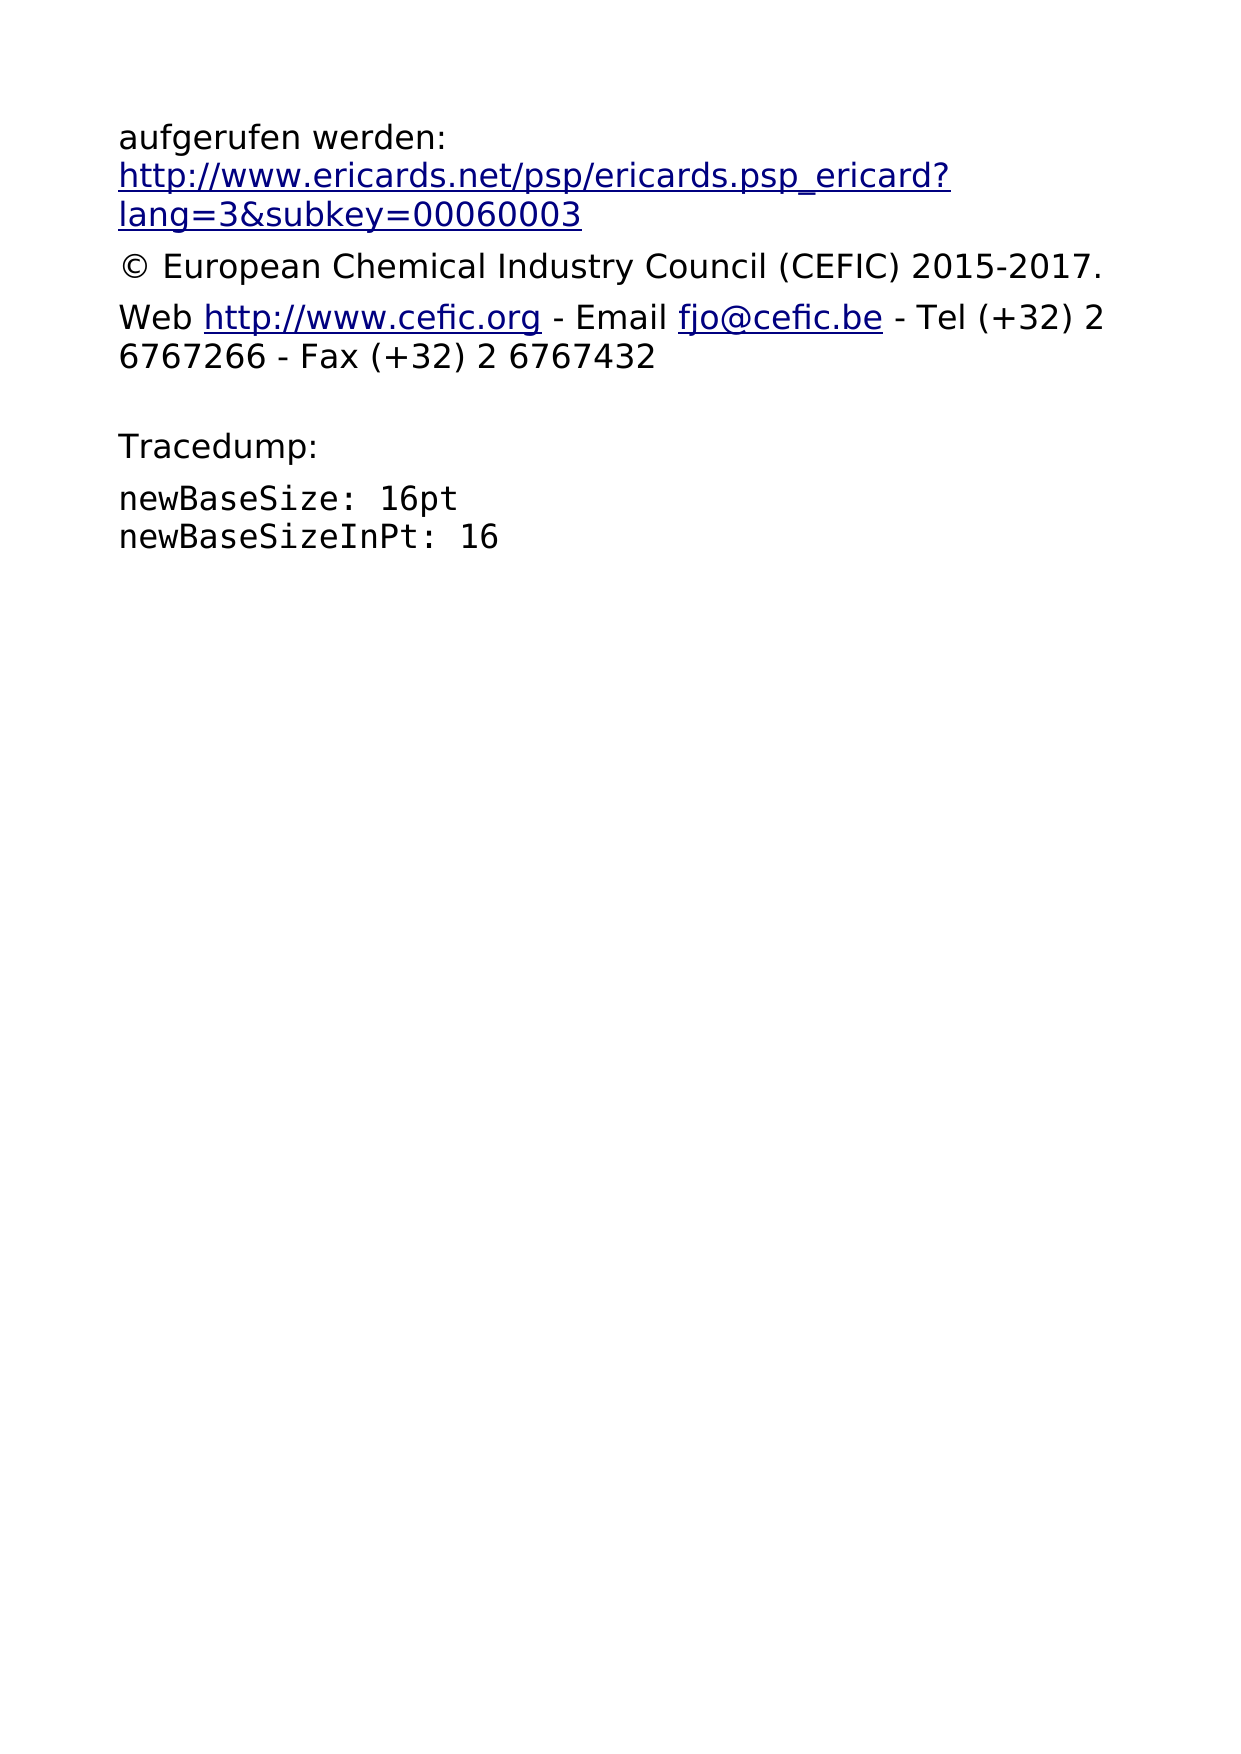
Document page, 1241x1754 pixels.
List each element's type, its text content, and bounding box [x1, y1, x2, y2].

text Tracedump: [118, 389, 1122, 466]
text Web http://www.cefic.org - Email fjo@cefic.be - Tel (+32) 2 6767266 - Fax (+32) 2 6767432 [118, 298, 1122, 376]
text aufgerufen werden: http://www.ericards.net/psp/ericards.psp_ericard?lang=3&subkey=00060003 [118, 118, 1122, 235]
text newBaseSize: 16pt newBaseSizeInPt: 16 [118, 479, 1122, 557]
text © European Chemical Industry Council (CEFIC) 2015-2017. [118, 247, 1122, 286]
